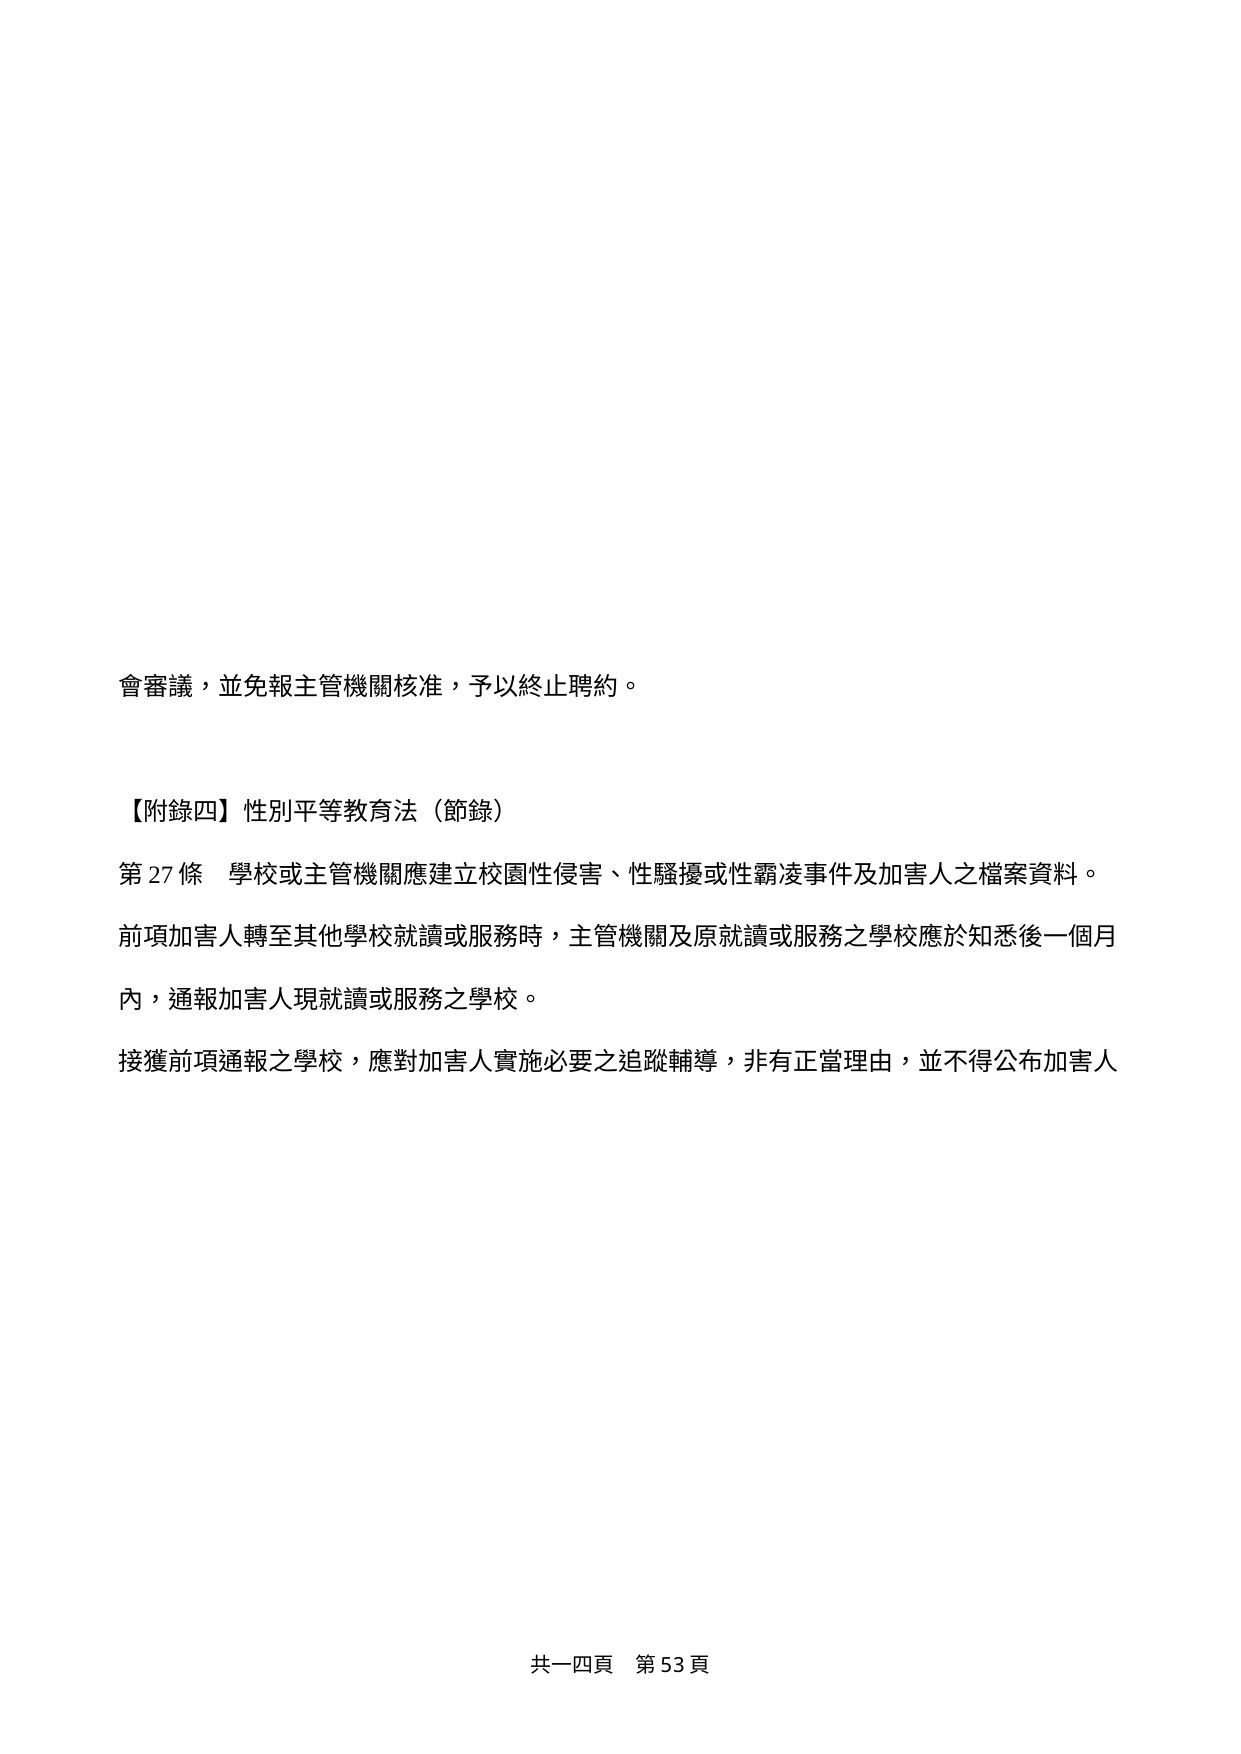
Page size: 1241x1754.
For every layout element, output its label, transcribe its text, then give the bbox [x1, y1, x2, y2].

text 接獲前項通報之學校，應對加害人實施必要之追蹤輔導，非有正當理由，並不得公布加害人 [118, 1018, 1122, 1081]
text 會審議，並免報主管機關核准，予以終止聘約。 [118, 643, 1122, 706]
text 第27條 學校或主管機關應建立校園性侵害、性騷擾或性霸凌事件及加害人之檔案資料。 [118, 831, 1122, 893]
text 前項加害人轉至其他學校就讀或服務時，主管機關及原就讀或服務之學校應於知悉後一個月內，通報加害人現就讀或服務之學校。 [118, 893, 1122, 1018]
text 【附錄四】性別平等教育法（節錄） [118, 768, 1122, 831]
